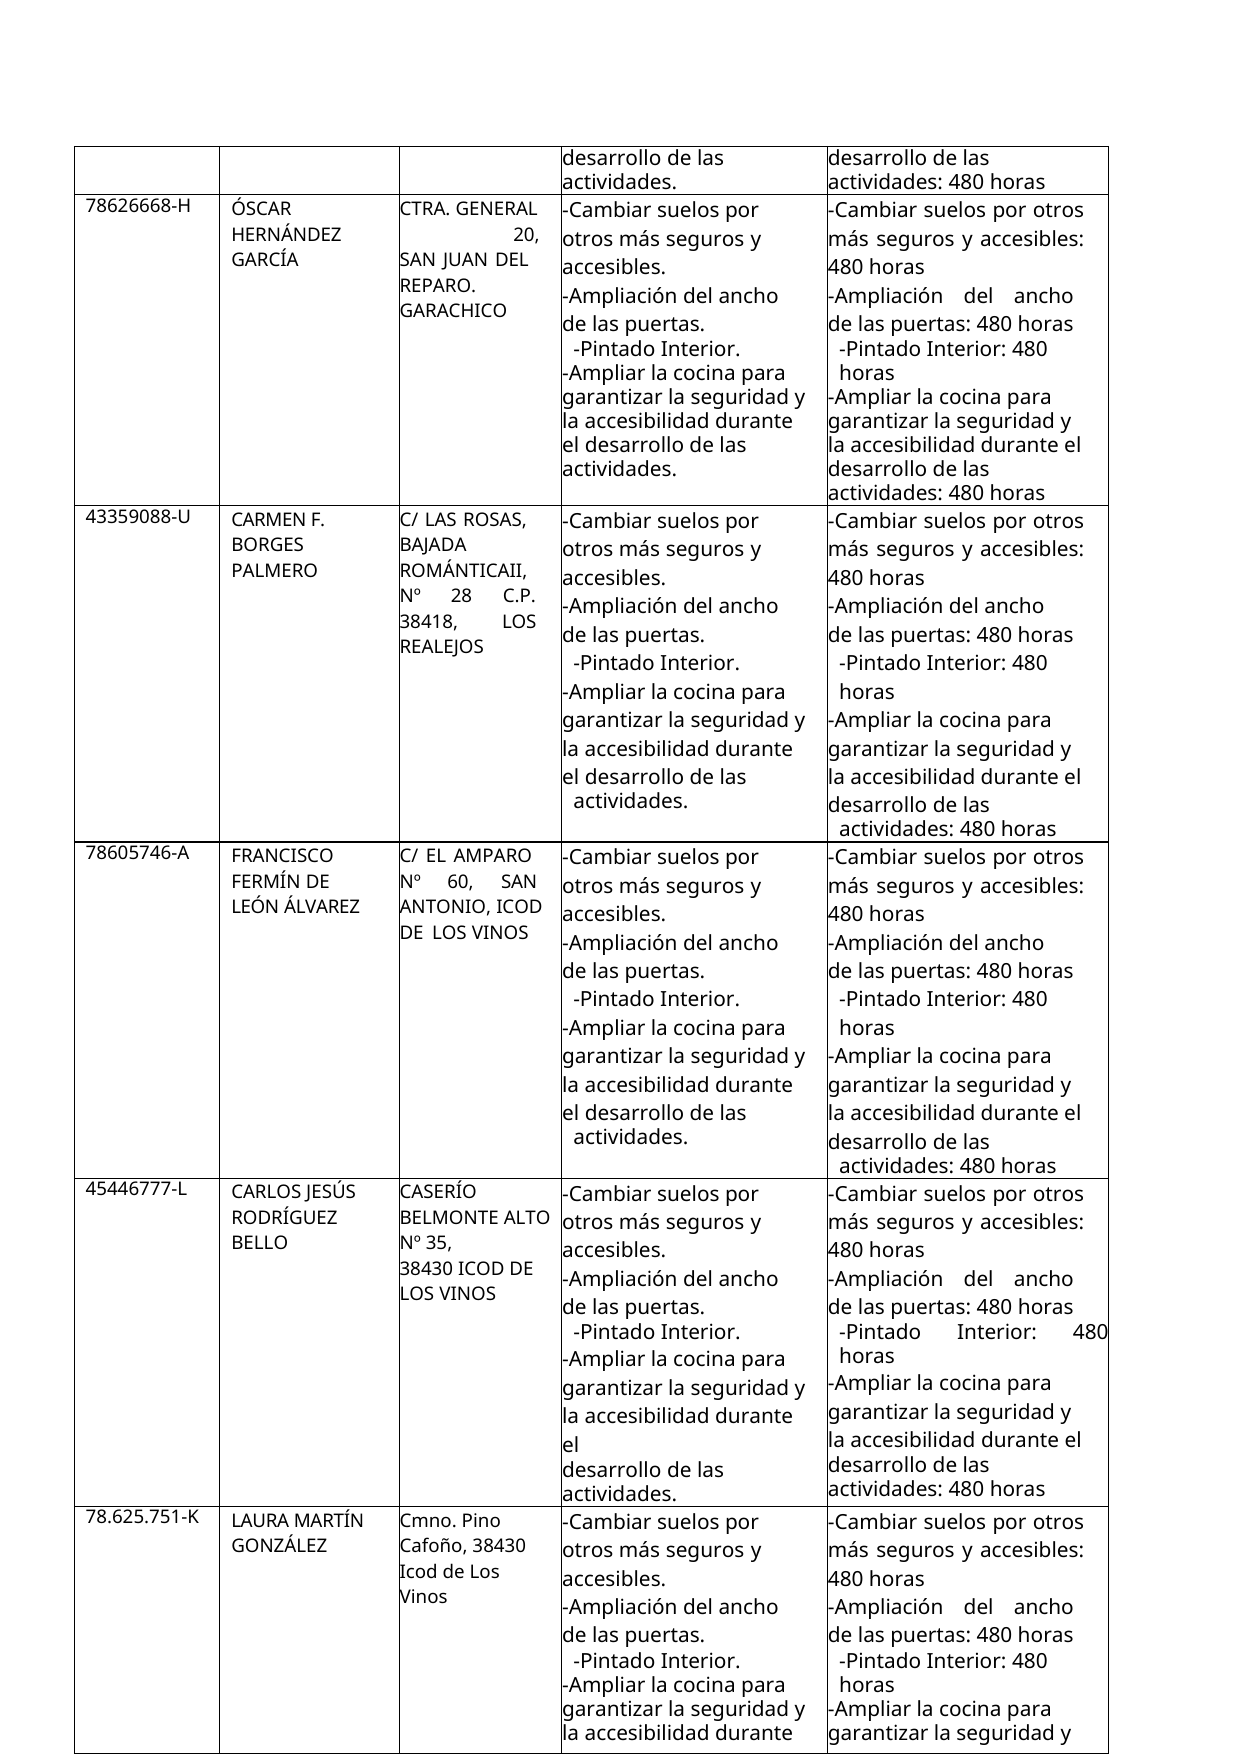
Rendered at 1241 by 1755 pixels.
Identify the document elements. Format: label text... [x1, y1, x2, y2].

table_cell C/ EL AMPARO Nº 60, SAN ANTONIO, ICOD DE LOS VINOS [400, 843, 561, 1178]
table_cell -Cambiar suelos por otros más seguros y accesibles. -Ampliación del ancho de las puertas. -Pintado Interior. -Ampliar la cocina para garantizar la seguridad y la accesibilidad durante el desarrollo de las actividades. [562, 195, 827, 505]
table_cell -Cambiar suelos por otros más seguros y accesibles: 480 horas -Ampliación del ancho de las puertas: 480 horas -Pintado Interior: 480 horas -Ampliar la cocina para garantizar la seguridad y [828, 1507, 1108, 1753]
table_cell -Cambiar suelos por otros más seguros y accesibles. -Ampliación del ancho de las puertas. -Pintado Interior. -Ampliar la cocina para garantizar la seguridad y la accesibilidad durante [562, 1507, 827, 1753]
table_cell LAURA MARTÍN GONZÁLEZ [220, 1507, 399, 1753]
table_cell Cmno. Pino Cafoño, 38430 Icod de Los Vinos [400, 1507, 561, 1753]
table_cell 78.625.751-K [75, 1507, 219, 1753]
table_header desarrollo de las actividades: 480 horas [828, 147, 1108, 194]
table_cell -Cambiar suelos por otros más seguros y accesibles: 480 horas -Ampliación del ancho de las puertas: 480 horas -Pintado Interior: 480 horas -Ampliar la cocina para garantizar la seguridad y la accesibilidad durante el desarrollo de las actividades: 480 horas [828, 1179, 1108, 1506]
table_cell 43359088-U [75, 506, 219, 841]
table_header [220, 147, 399, 194]
table_cell 78626668-H [75, 195, 219, 505]
table_cell -Cambiar suelos por otros más seguros y accesibles. -Ampliación del ancho de las puertas. -Pintado Interior. -Ampliar la cocina para garantizar la seguridad y la accesibilidad durante el desarrollo de las actividades. [562, 843, 827, 1178]
table_header [400, 147, 561, 194]
table_cell -Cambiar suelos por otros más seguros y accesibles. -Ampliación del ancho de las puertas. -Pintado Interior. -Ampliar la cocina para garantizar la seguridad y la accesibilidad durante el desarrollo de las actividades. [562, 1179, 827, 1506]
table_cell FRANCISCO FERMÍN DE LEÓN ÁLVAREZ [220, 843, 399, 1178]
table_cell -Cambiar suelos por otros más seguros y accesibles: 480 horas -Ampliación del ancho de las puertas: 480 horas -Pintado Interior: 480 horas -Ampliar la cocina para garantizar la seguridad y la accesibilidad durante el desarrollo de las actividades: 480 horas [828, 506, 1108, 841]
table_cell 78605746-A [75, 843, 219, 1178]
table_cell -Cambiar suelos por otros más seguros y accesibles. -Ampliación del ancho de las puertas. -Pintado Interior. -Ampliar la cocina para garantizar la seguridad y la accesibilidad durante el desarrollo de las actividades. [562, 506, 827, 841]
table_cell -Cambiar suelos por otros más seguros y accesibles: 480 horas -Ampliación del ancho de las puertas: 480 horas -Pintado Interior: 480 horas -Ampliar la cocina para garantizar la seguridad y la accesibilidad durante el desarrollo de las actividades: 480 horas [828, 195, 1108, 505]
table_cell 45446777-L [75, 1179, 219, 1506]
table_cell CTRA. GENERAL 20, SAN JUAN DEL REPARO. GARACHICO [400, 195, 561, 505]
table_cell CARLOS JESÚS RODRÍGUEZ BELLO [220, 1179, 399, 1506]
table_cell -Cambiar suelos por otros más seguros y accesibles: 480 horas -Ampliación del ancho de las puertas: 480 horas -Pintado Interior: 480 horas -Ampliar la cocina para garantizar la seguridad y la accesibilidad durante el desarrollo de las actividades: 480 horas [828, 843, 1108, 1178]
table_header [75, 147, 219, 194]
table_cell CARMEN F. BORGES PALMERO [220, 506, 399, 841]
table_cell CASERÍO BELMONTE ALTO Nº 35, 38430 ICOD DE LOS VINOS [400, 1179, 561, 1506]
table_header desarrollo de las actividades. [562, 147, 827, 194]
table_cell ÓSCAR HERNÁNDEZ GARCÍA [220, 195, 399, 505]
table_cell C/ LAS ROSAS, BAJADA ROMÁNTICAII, Nº 28 C.P. 38418, LOS REALEJOS [400, 506, 561, 841]
